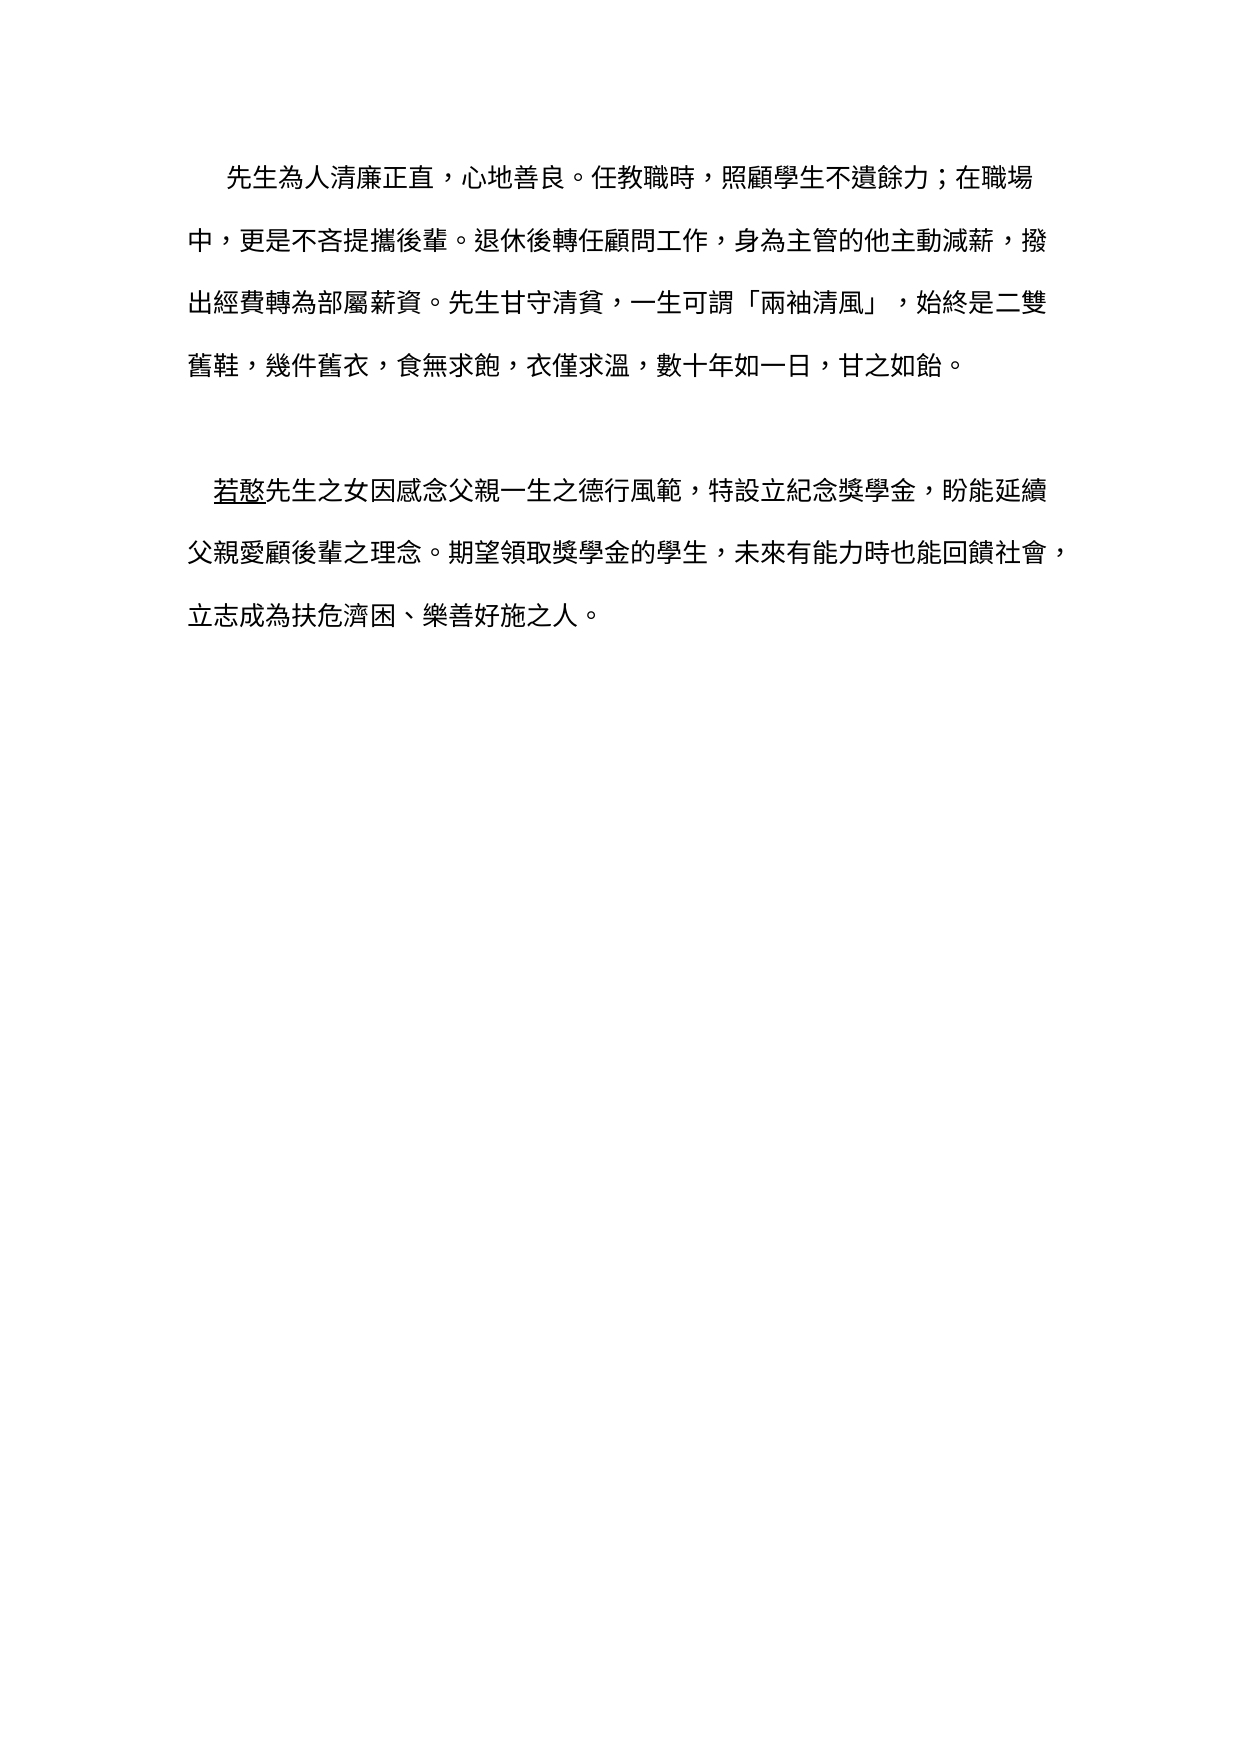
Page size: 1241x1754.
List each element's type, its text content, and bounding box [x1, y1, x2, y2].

text 若憨先生之女因感念父親一生之德行風範，特設立紀念獎學金，盼能延續父親愛顧後輩之理念。期望領取獎學金的學生，未來有能力時也能回饋社會，立志成為扶危濟困、樂善好施之人。 [187, 447, 1053, 634]
text 先生為人清廉正直，心地善良。任教職時，照顧學生不遺餘力；在職場中，更是不吝提攜後輩。退休後轉任顧問工作，身為主管的他主動減薪，撥出經費轉為部屬薪資。先生甘守清貧，一生可謂「兩袖清風」，始終是二雙舊鞋，幾件舊衣，食無求飽，衣僅求溫，數十年如一日，甘之如飴。 [187, 134, 1053, 384]
